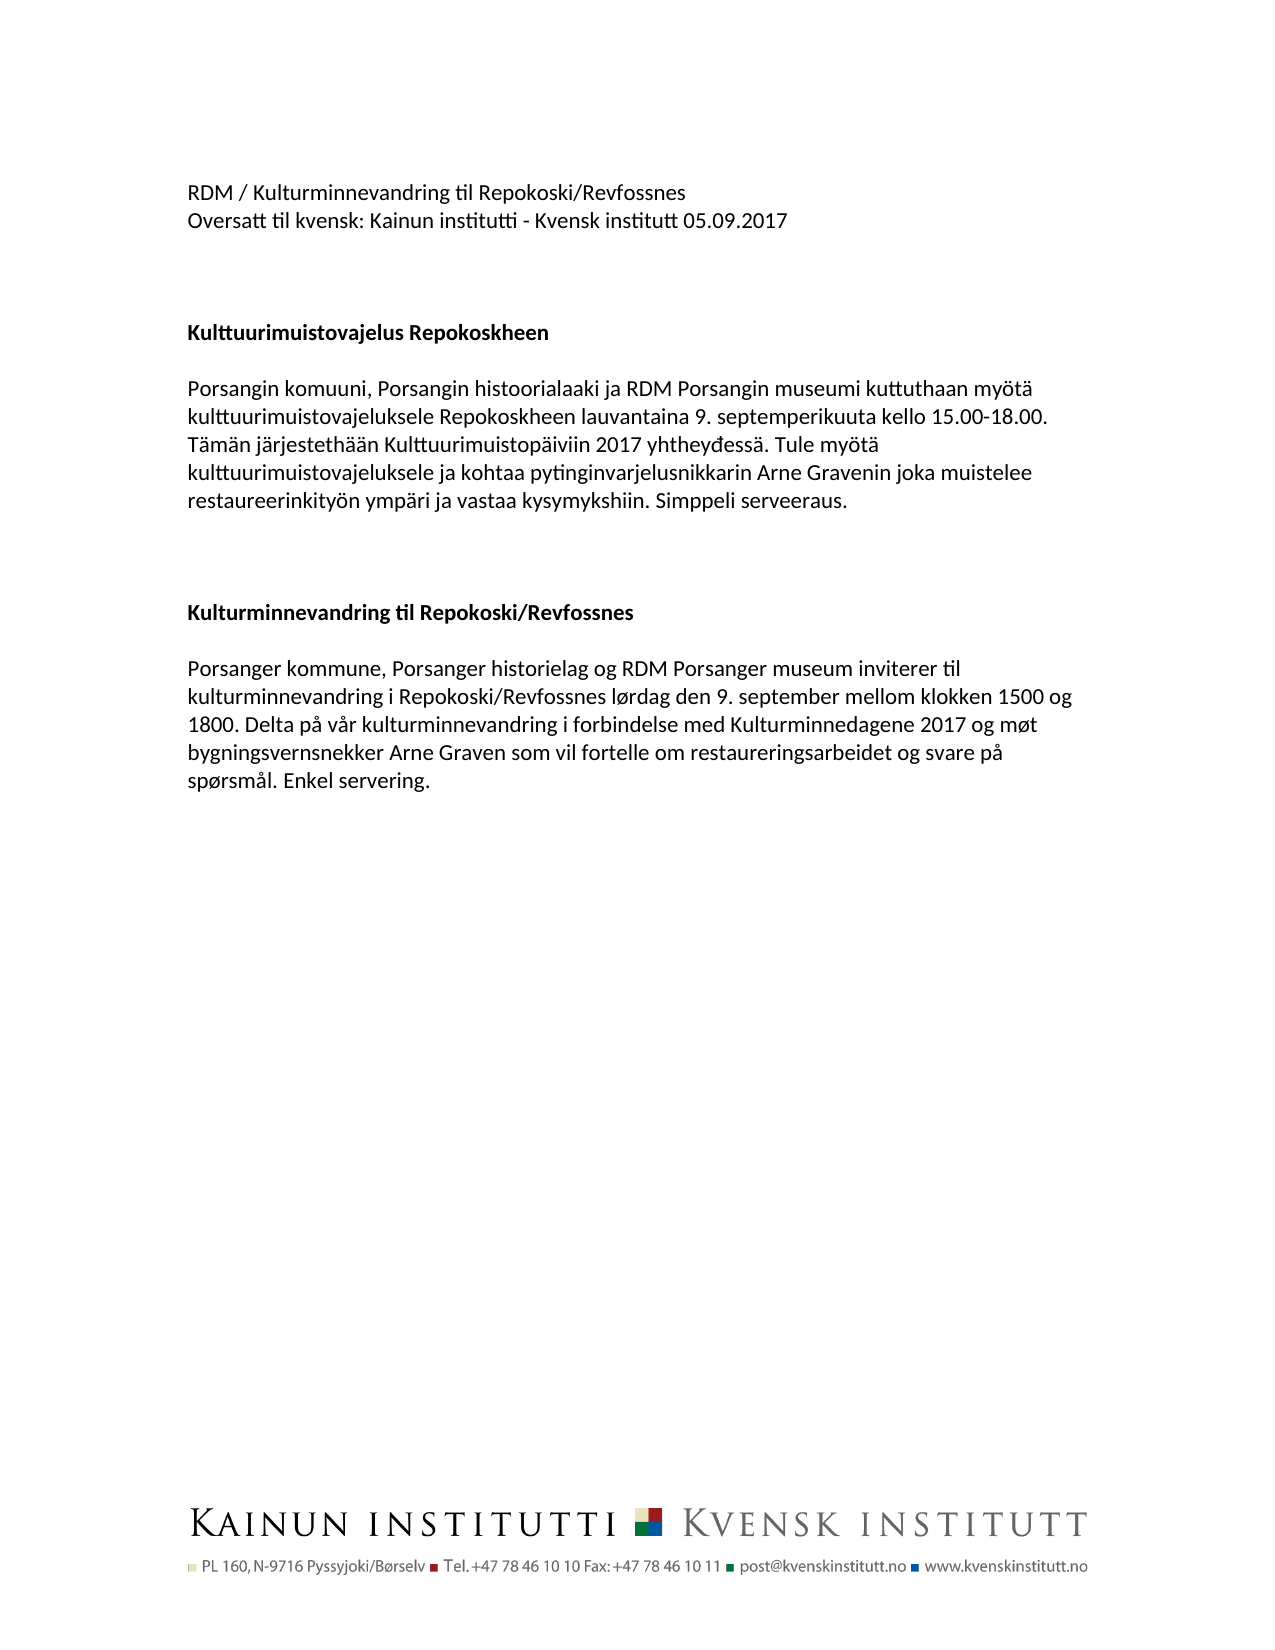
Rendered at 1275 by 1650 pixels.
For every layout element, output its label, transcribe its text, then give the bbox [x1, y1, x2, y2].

text Porsanger kommune, Porsanger historielag og RDM Porsanger museum inviterer til kulturminnevandring i Repokoski/Revfossnes lørdag den 9. september mellom klokken 1500 og 1800. Delta på vår kulturminnevandring i forbindelse med Kulturminnedagene 2017 og møt bygningsvernsnekker Arne Graven som vil fortelle om restaureringsarbeidet og svare på spørsmål. Enkel servering. [187, 654, 1087, 794]
text RDM / Kulturminnevandring til Repokoski/Revfossnes [187, 178, 1087, 206]
text Kulturminnevandring til Repokoski/Revfossnes [187, 598, 1087, 626]
text Kulttuurimuistovajelus Repokoskheen [187, 318, 1087, 346]
text Oversatt til kvensk: Kainun institutti - Kvensk institutt 05.09.2017 [187, 206, 1087, 234]
picture [187, 1508, 1088, 1577]
text Porsangin komuuni, Porsangin histoorialaaki ja RDM Porsangin museumi kuttuthaan myötä kulttuurimuistovajeluksele Repokoskheen lauvantaina 9. septemperikuuta kello 15.00-18.00. Tämän järjestethään Kulttuurimuistopäiviin 2017 yhtheyđessä. Tule myötä kulttuurimuistovajeluksele ja kohtaa pytinginvarjelusnikkarin Arne Gravenin joka muistelee restaureerinkityön ympäri ja vastaa kysymykshiin. Simppeli serveeraus. [187, 374, 1087, 514]
